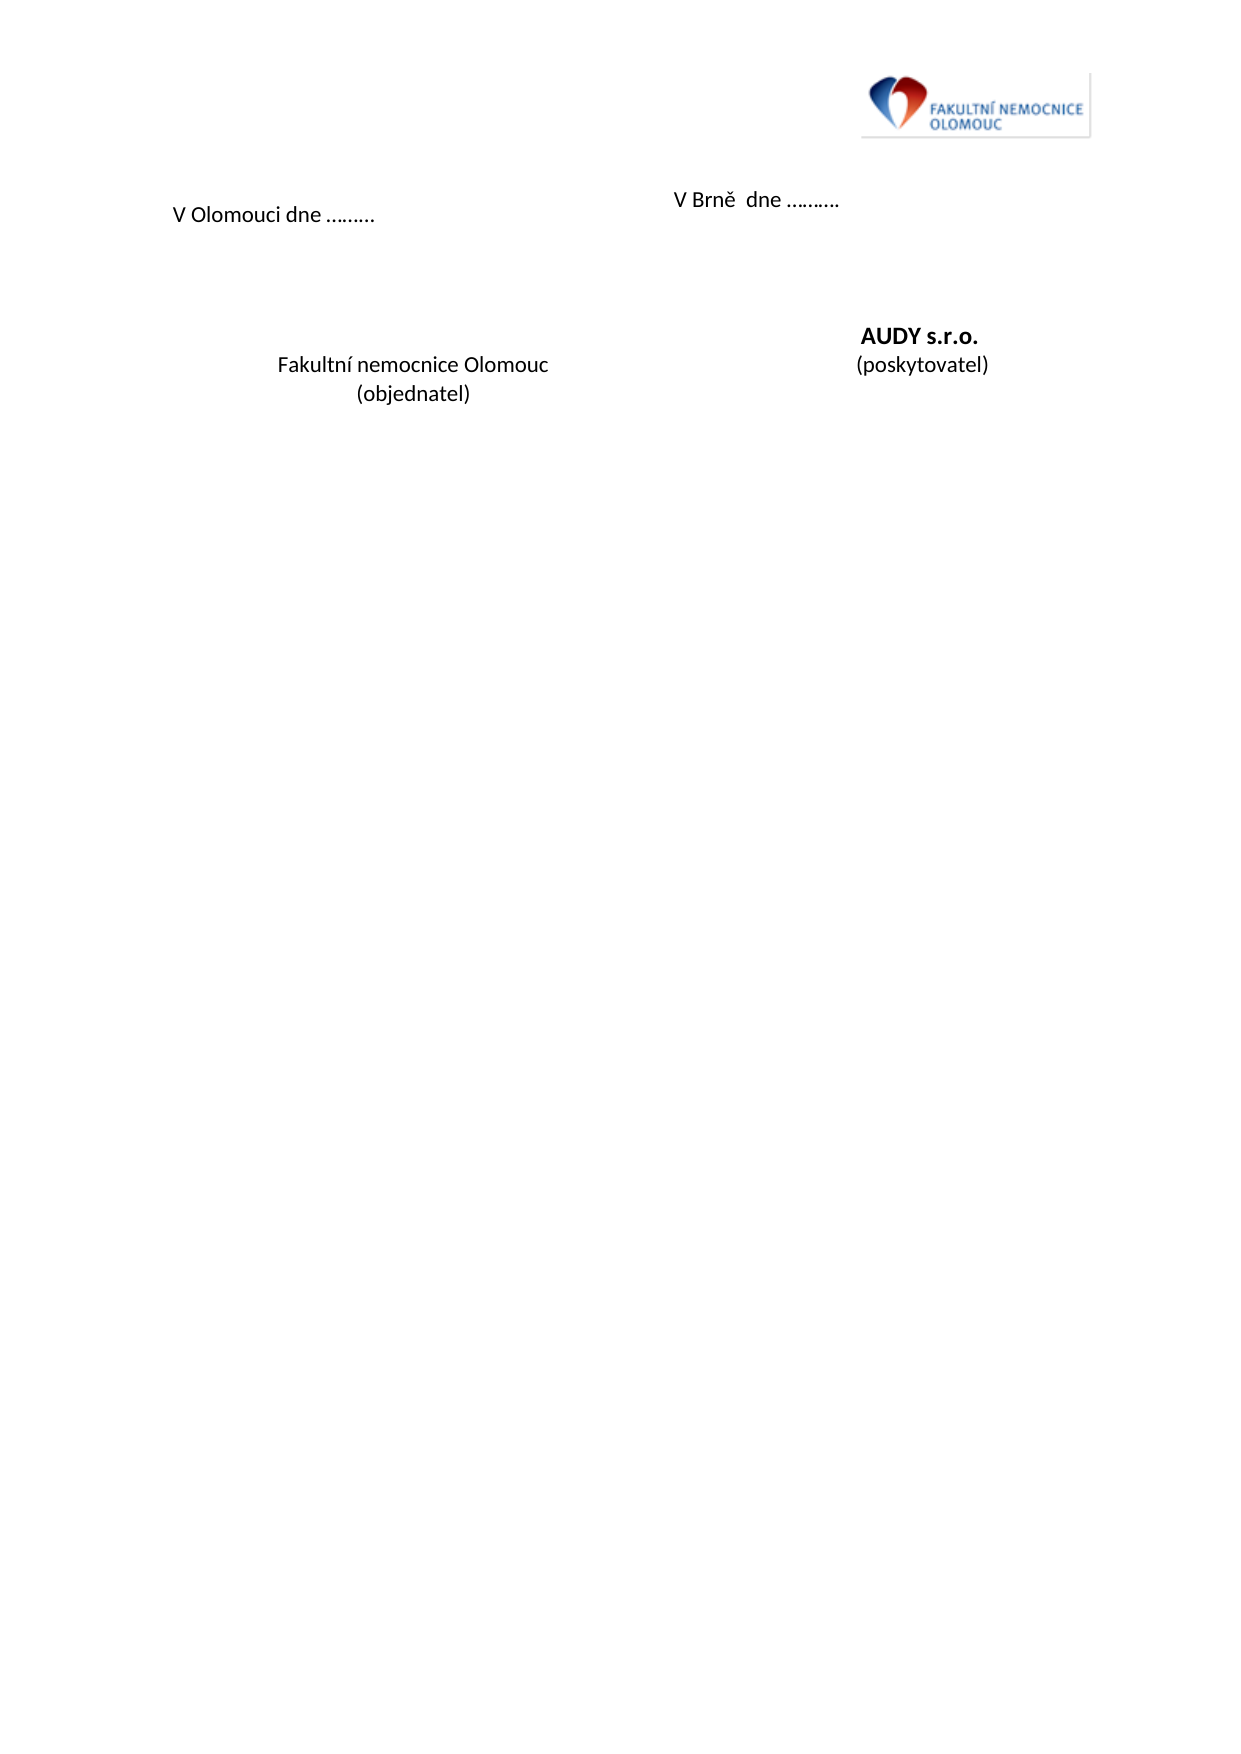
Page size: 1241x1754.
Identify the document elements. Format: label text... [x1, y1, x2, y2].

picture [861, 73, 1093, 140]
table_cell AUDY s.r.o. (poskytovatel) [666, 229, 1173, 407]
table_cell Fakultní nemocnice Olomouc (objednatel) [160, 229, 666, 407]
table_header V Olomouci dne ……... [160, 170, 666, 228]
table_header V Brně dne ………. [666, 170, 1173, 228]
